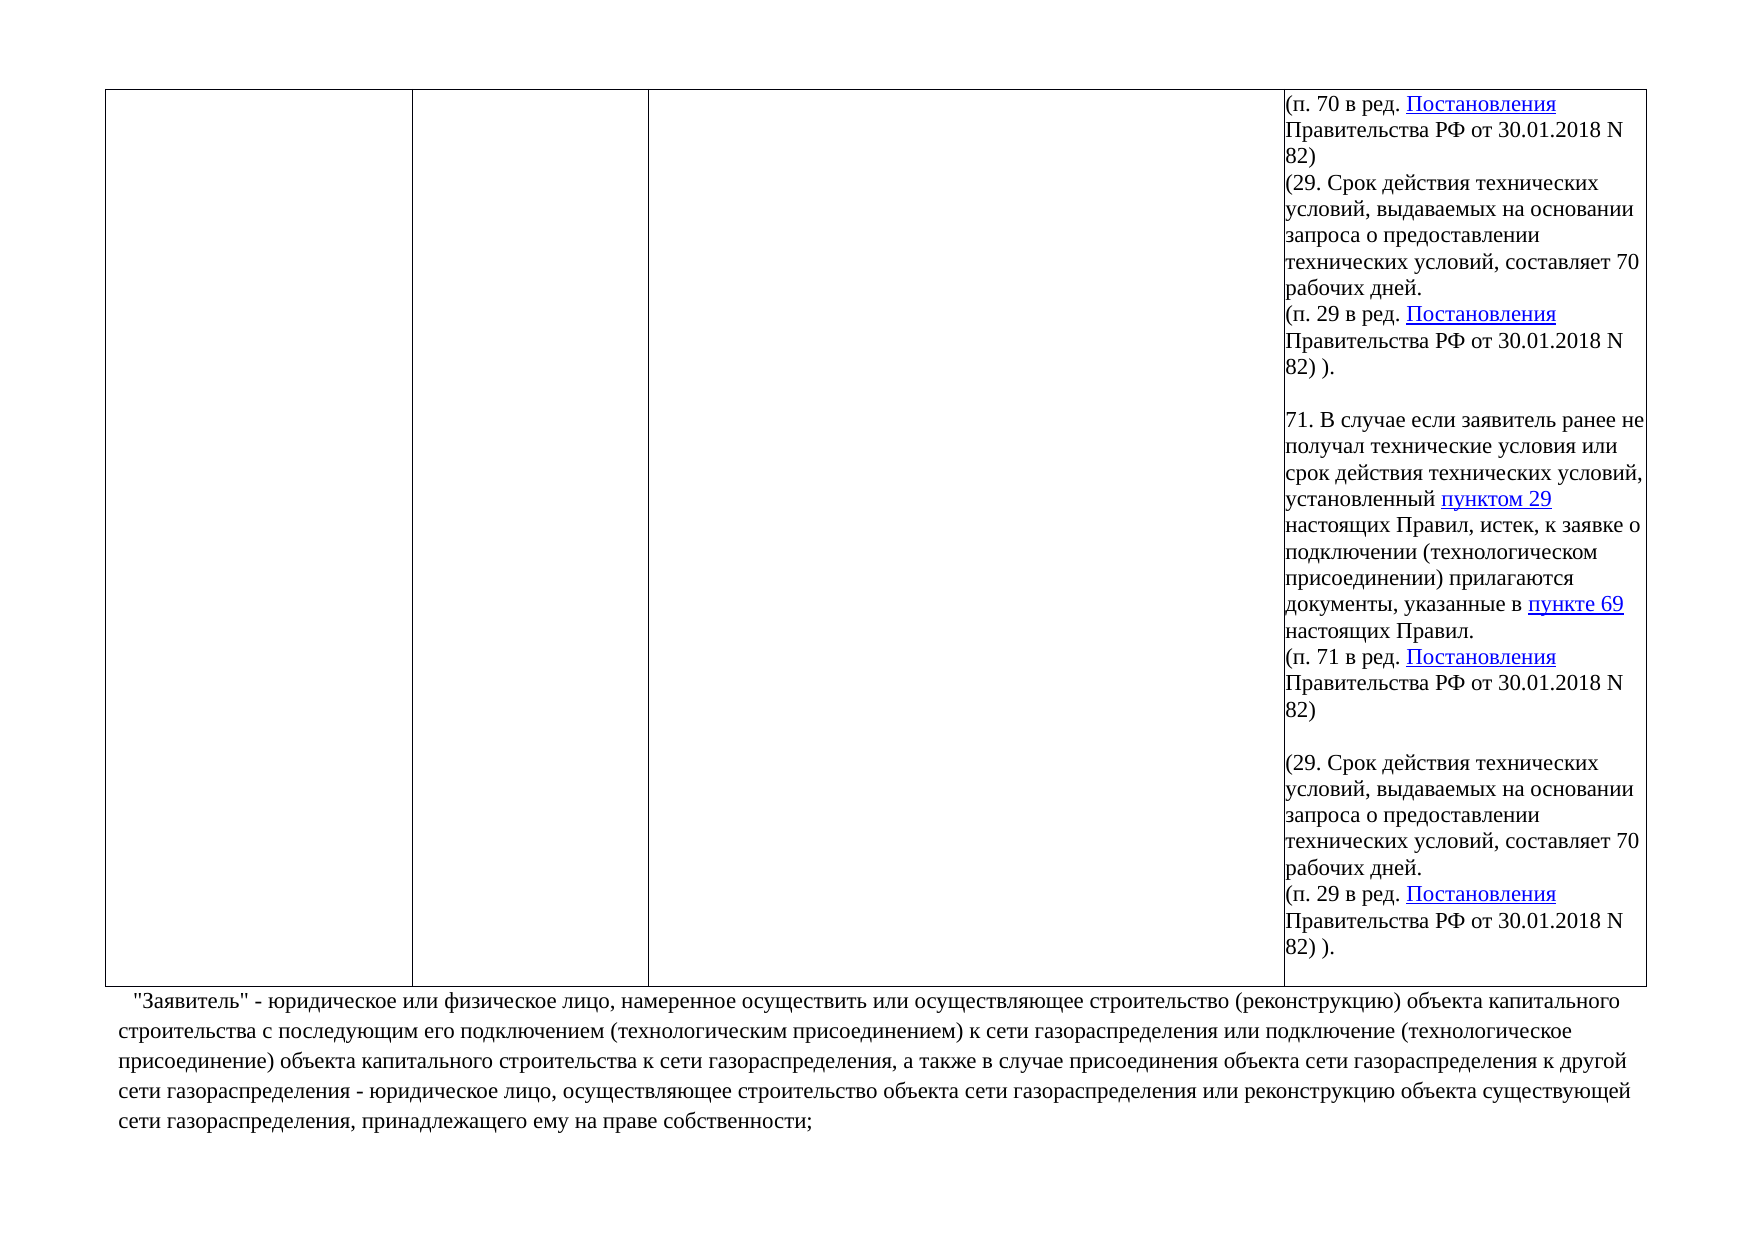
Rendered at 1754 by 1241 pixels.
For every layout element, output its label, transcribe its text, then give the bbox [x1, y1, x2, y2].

table_cell [649, 90, 1284, 986]
table_cell [413, 90, 648, 986]
text "Заявитель" - юридическое или физическое лицо, намеренное осуществить или осуществляющее строительство (реконструкцию) объекта капитального строительства с последующим его подключением (технологическим присоединением) к сети газораспределения или подключение (технологическое присоединение) объекта капитального строительства к сети газораспределения, а также в случае присоединения объекта сети газораспределения к другой сети газораспределения - юридическое лицо, осуществляющее строительство объекта сети газораспределения или реконструкцию объекта существующей сети газораспределения, принадлежащего ему на праве собственности; [118, 987, 1636, 1134]
table_cell (п. 70 в ред. Постановления Правительства РФ от 30.01.2018 N 82) (29. Срок действия технических условий, выдаваемых на основании запроса о предоставлении технических условий, составляет 70 рабочих дней. (п. 29 в ред. Постановления Правительства РФ от 30.01.2018 N 82) ). 71. В случае если заявитель ранее не получал технические условия или срок действия технических условий, установленный пунктом 29 настоящих Правил, истек, к заявке о подключении (технологическом присоединении) прилагаются документы, указанные в пункте 69 настоящих Правил. (п. 71 в ред. Постановления Правительства РФ от 30.01.2018 N 82) (29. Срок действия технических условий, выдаваемых на основании запроса о предоставлении технических условий, составляет 70 рабочих дней. (п. 29 в ред. Постановления Правительства РФ от 30.01.2018 N 82) ). [1285, 90, 1646, 986]
table_cell [106, 90, 412, 986]
